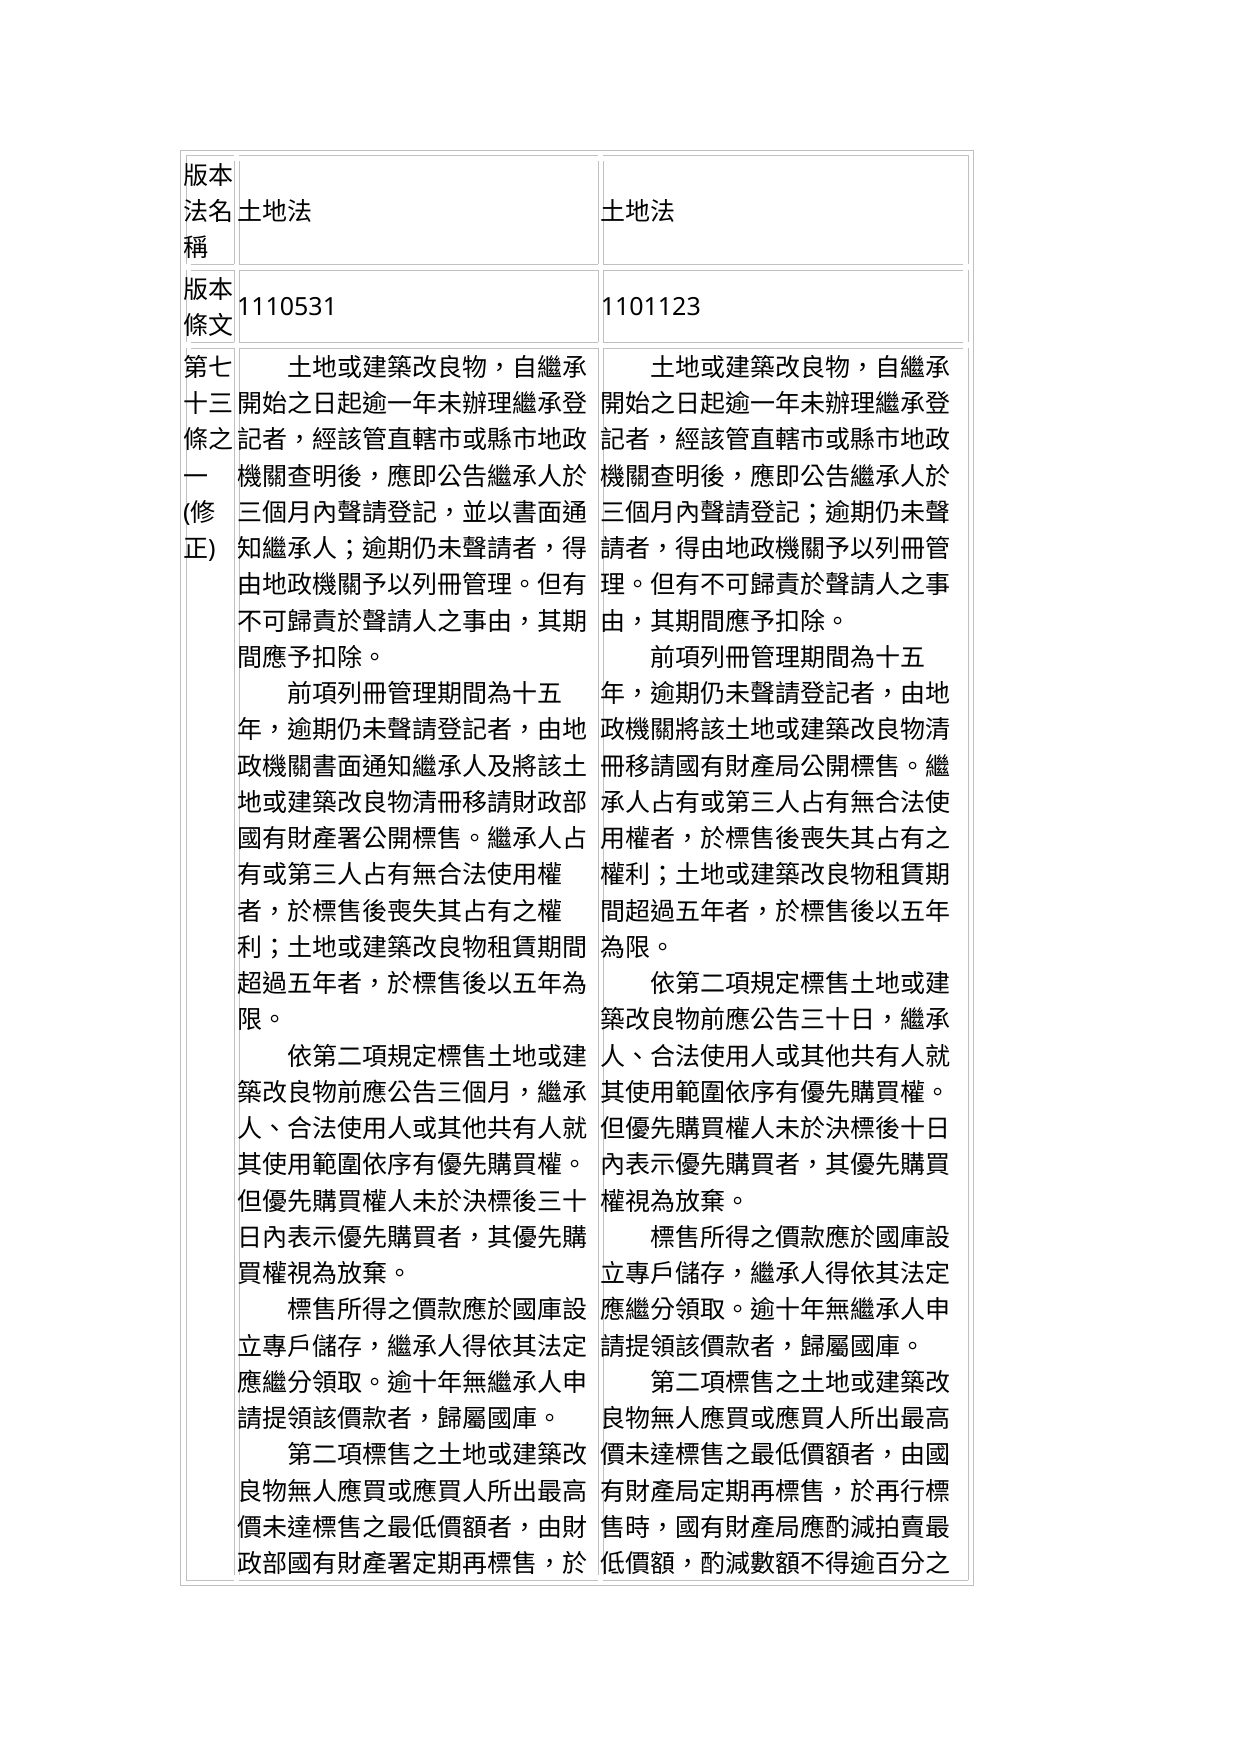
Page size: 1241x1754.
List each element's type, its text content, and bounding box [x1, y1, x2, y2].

table_cell 版本條文 [183, 264, 237, 342]
table_cell 1110531 [237, 264, 601, 342]
table_cell 1101123 [601, 264, 971, 342]
table_cell 土地或建築改良物，自繼承開始之日起逾一年未辦理繼承登記者，經該管直轄市或縣市地政機關查明後，應即公告繼承人於三個月內聲請登記；逾期仍未聲請者，得由地政機關予以列冊管理。但有不可歸責於聲請人之事由，其期間應予扣除。 前項列冊管理期間為十五年，逾期仍未聲請登記者，由地政機關將該土地或建築改良物清冊移請國有財產局公開標售。繼承人占有或第三人占有無合法使用權者，於標售後喪失其占有之權利；土地或建築改良物租賃期間超過五年者，於標售後以五年為限。 依第二項規定標售土地或建築改良物前應公告三十日，繼承人、合法使用人或其他共有人就其使用範圍依序有優先購買權。但優先購買權人未於決標後十日內表示優先購買者，其優先購買權視為放棄。 標售所得之價款應於國庫設立專戶儲存，繼承人得依其法定應繼分領取。逾十年無繼承人申請提領該價款者，歸屬國庫。 第二項標售之土地或建築改良物無人應買或應買人所出最高價未達標售之最低價額者，由國有財產局定期再標售，於再行標售時，國有財產局應酌減拍賣最低價額，酌減數額不得逾百分之 [601, 342, 971, 1580]
table_header 版本法名稱 [183, 151, 237, 264]
table_header 土地法 [601, 151, 971, 264]
table_cell 第七十三條之一(修正) [183, 342, 237, 1580]
table_cell 土地或建築改良物，自繼承開始之日起逾一年未辦理繼承登記者，經該管直轄市或縣市地政機關查明後，應即公告繼承人於三個月內聲請登記，並以書面通知繼承人；逾期仍未聲請者，得由地政機關予以列冊管理。但有不可歸責於聲請人之事由，其期間應予扣除。 前項列冊管理期間為十五年，逾期仍未聲請登記者，由地政機關書面通知繼承人及將該土地或建築改良物清冊移請財政部國有財產署公開標售。繼承人占有或第三人占有無合法使用權者，於標售後喪失其占有之權利；土地或建築改良物租賃期間超過五年者，於標售後以五年為限。 依第二項規定標售土地或建築改良物前應公告三個月，繼承人、合法使用人或其他共有人就其使用範圍依序有優先購買權。但優先購買權人未於決標後三十日內表示優先購買者，其優先購買權視為放棄。 標售所得之價款應於國庫設立專戶儲存，繼承人得依其法定應繼分領取。逾十年無繼承人申請提領該價款者，歸屬國庫。 第二項標售之土地或建築改良物無人應買或應買人所出最高價未達標售之最低價額者，由財政部國有財產署定期再標售，於 [237, 342, 601, 1580]
table_header 土地法 [237, 151, 601, 264]
